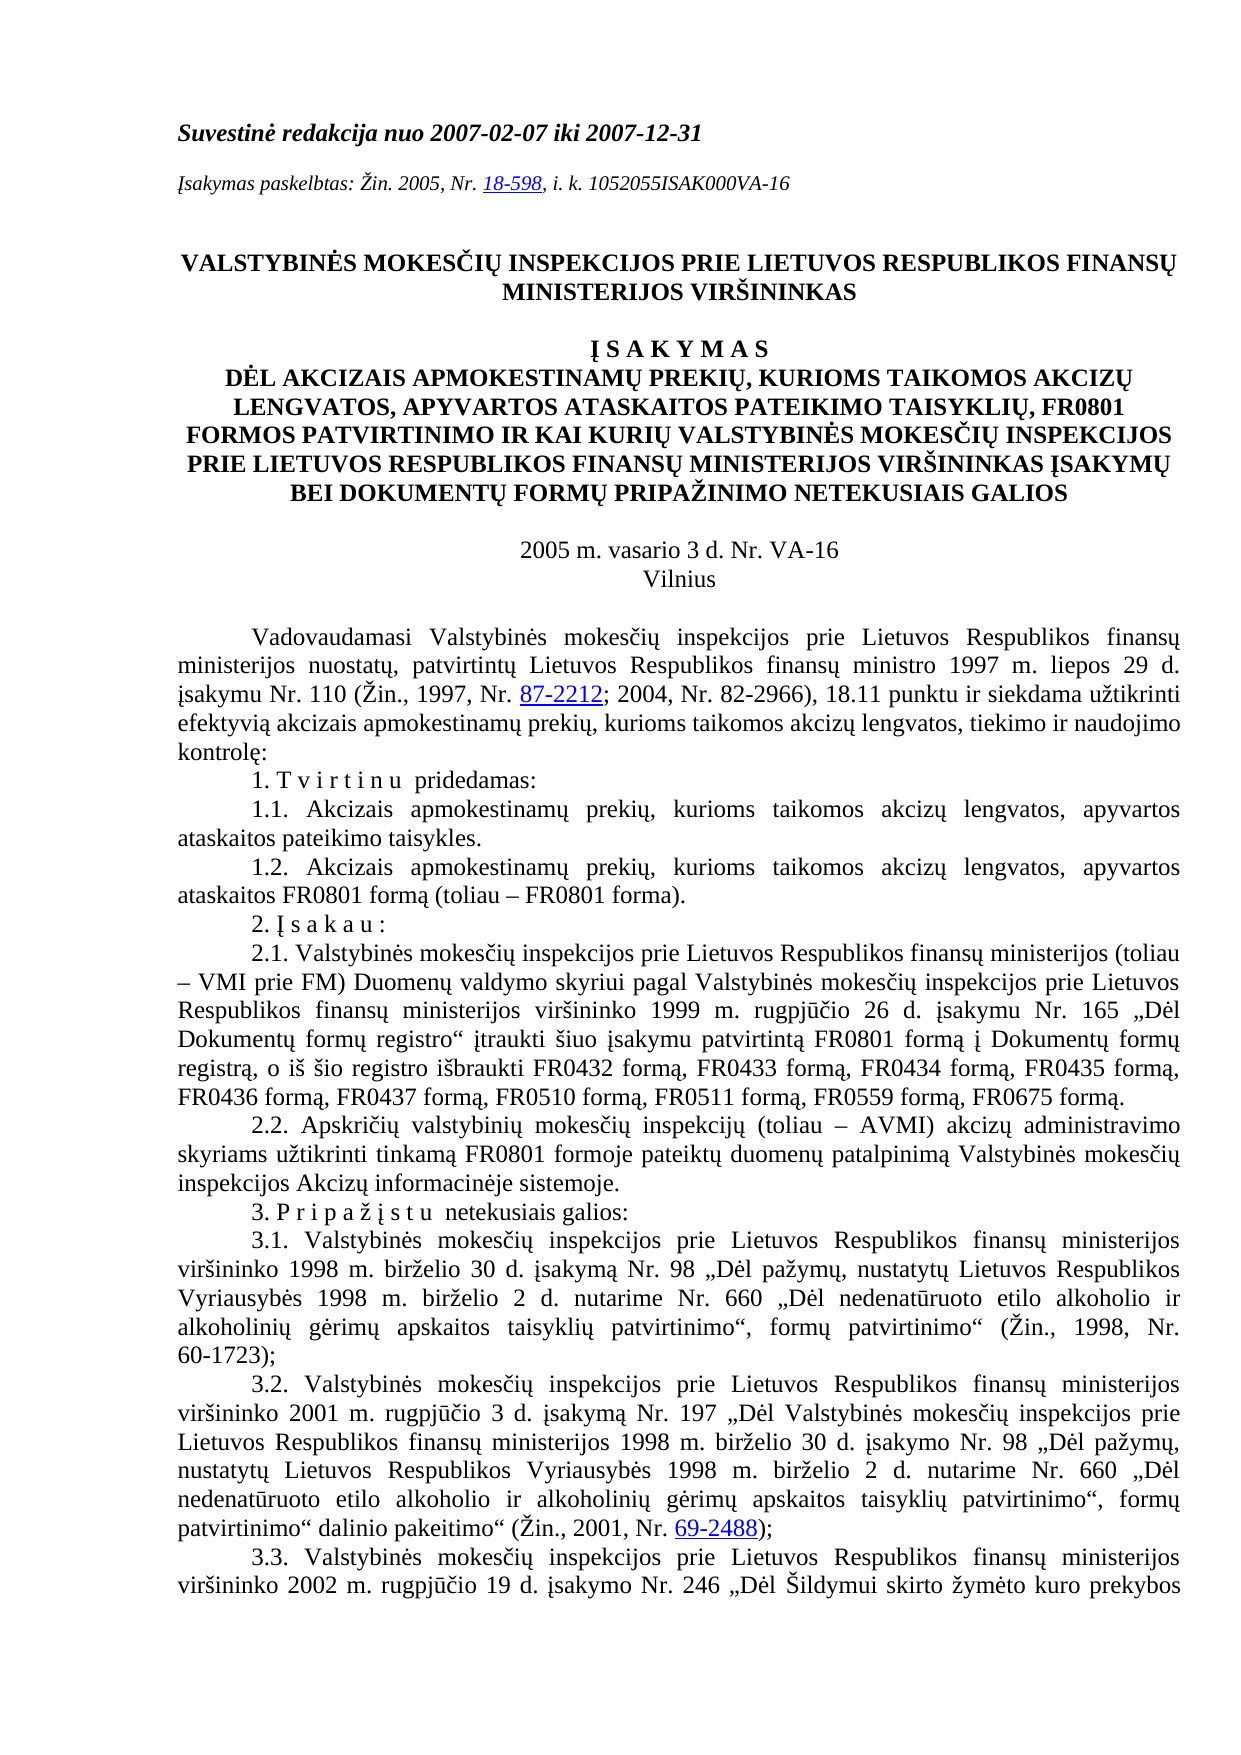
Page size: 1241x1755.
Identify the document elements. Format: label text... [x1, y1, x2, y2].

text 2.2. Apskričių valstybinių mokesčių inspekcijų (toliau – AVMI) akcizų administravimo skyriams užtikrinti tinkamą FR0801 formoje pateiktų duomenų patalpinimą Valstybinės mokesčių inspekcijos Akcizų informacinėje sistemoje. [177, 1110, 1181, 1197]
text Vilnius [177, 564, 1181, 593]
text DĖL AKCIZAIS APMOKESTINAMŲ PREKIŲ, KURIOMS TAIKOMOS AKCIZŲ LENGVATOS, APYVARTOS ATASKAITOS PATEIKIMO TAISYKLIŲ, FR0801 FORMOS PATVIRTINIMO IR KAI KURIŲ VALSTYBINĖS MOKESČIŲ INSPEKCIJOS PRIE LIETUVOS RESPUBLIKOS FINANSŲ MINISTERIJOS VIRŠININKAS ĮSAKYMŲ BEI DOKUMENTŲ FORMŲ PRIPAŽINIMO NETEKUSIAIS GALIOS [177, 363, 1181, 507]
text Į S A K Y M A S [177, 334, 1181, 363]
text 3.1. Valstybinės mokesčių inspekcijos prie Lietuvos Respublikos finansų ministerijos viršininko 1998 m. birželio 30 d. įsakymą Nr. 98 „Dėl pažymų, nustatytų Lietuvos Respublikos Vyriausybės 1998 m. birželio 2 d. nutarime Nr. 660 „Dėl nedenatūruoto etilo alkoholio ir alkoholinių gėrimų apskaitos taisyklių patvirtinimo“, formų patvirtinimo“ (Žin., 1998, Nr. 60‑1723); [177, 1225, 1181, 1369]
text 2. Įsakau: [177, 909, 1181, 938]
text 3. Pripažįstu netekusiais galios: [177, 1197, 1181, 1225]
text Įsakymas paskelbtas: Žin. 2005, Nr. 18-598, i. k. 1052055ISAK000VA-16 [177, 171, 1181, 195]
text Vadovaudamasi Valstybinės mokesčių inspekcijos prie Lietuvos Respublikos finansų ministerijos nuostatų, patvirtintų Lietuvos Respublikos finansų ministro 1997 m. liepos 29 d. įsakymu Nr. 110 (Žin., 1997, Nr. 87-2212; 2004, Nr. 82-2966), 18.11 punktu ir siekdama užtikrinti efektyvią akcizais apmokestinamų prekių, kurioms taikomos akcizų lengvatos, tiekimo ir naudojimo kontrolę: [177, 622, 1181, 765]
text 1.2. Akcizais apmokestinamų prekių, kurioms taikomos akcizų lengvatos, apyvartos ataskaitos FR0801 formą (toliau – FR0801 forma). [177, 852, 1181, 909]
text Suvestinė redakcija nuo 2007-02-07 iki 2007-12-31 [177, 118, 1181, 147]
text 2.1. Valstybinės mokesčių inspekcijos prie Lietuvos Respublikos finansų ministerijos (toliau – VMI prie FM) Duomenų valdymo skyriui pagal Valstybinės mokesčių inspekcijos prie Lietuvos Respublikos finansų ministerijos viršininko 1999 m. rugpjūčio 26 d. įsakymu Nr. 165 „Dėl Dokumentų formų registro“ įtraukti šiuo įsakymu patvirtintą FR0801 formą į Dokumentų formų registrą, o iš šio registro išbraukti FR0432 formą, FR0433 formą, FR0434 formą, FR0435 formą, FR0436 formą, FR0437 formą, FR0510 formą, FR0511 formą, FR0559 formą, FR0675 formą. [177, 938, 1181, 1110]
text 2005 m. vasario 3 d. Nr. VA-16 [177, 535, 1181, 564]
text 1. Tvirtinu pridedamas: [177, 765, 1181, 794]
text 1.1. Akcizais apmokestinamų prekių, kurioms taikomos akcizų lengvatos, apyvartos ataskaitos pateikimo taisykles. [177, 794, 1181, 852]
text 3.3. Valstybinės mokesčių inspekcijos prie Lietuvos Respublikos finansų ministerijos viršininko 2002 m. rugpjūčio 19 d. įsakymo Nr. 246 „Dėl šildymui skirto žymėto kuro prekybos [177, 1542, 1181, 1599]
text 3.2. Valstybinės mokesčių inspekcijos prie Lietuvos Respublikos finansų ministerijos viršininko 2001 m. rugpjūčio 3 d. įsakymą Nr. 197 „Dėl Valstybinės mokesčių inspekcijos prie Lietuvos Respublikos finansų ministerijos 1998 m. birželio 30 d. įsakymo Nr. 98 „Dėl pažymų, nustatytų Lietuvos Respublikos Vyriausybės 1998 m. birželio 2 d. nutarime Nr. 660 „Dėl nedenatūruoto etilo alkoholio ir alkoholinių gėrimų apskaitos taisyklių patvirtinimo“, formų patvirtinimo“ dalinio pakeitimo“ (Žin., 2001, Nr. 69-2488); [177, 1369, 1181, 1542]
text VALSTYBINĖS MOKESČIŲ INSPEKCIJOS PRIE LIETUVOS RESPUBLIKOS FINANSŲ MINISTERIJOS VIRŠININKAS [177, 248, 1181, 305]
